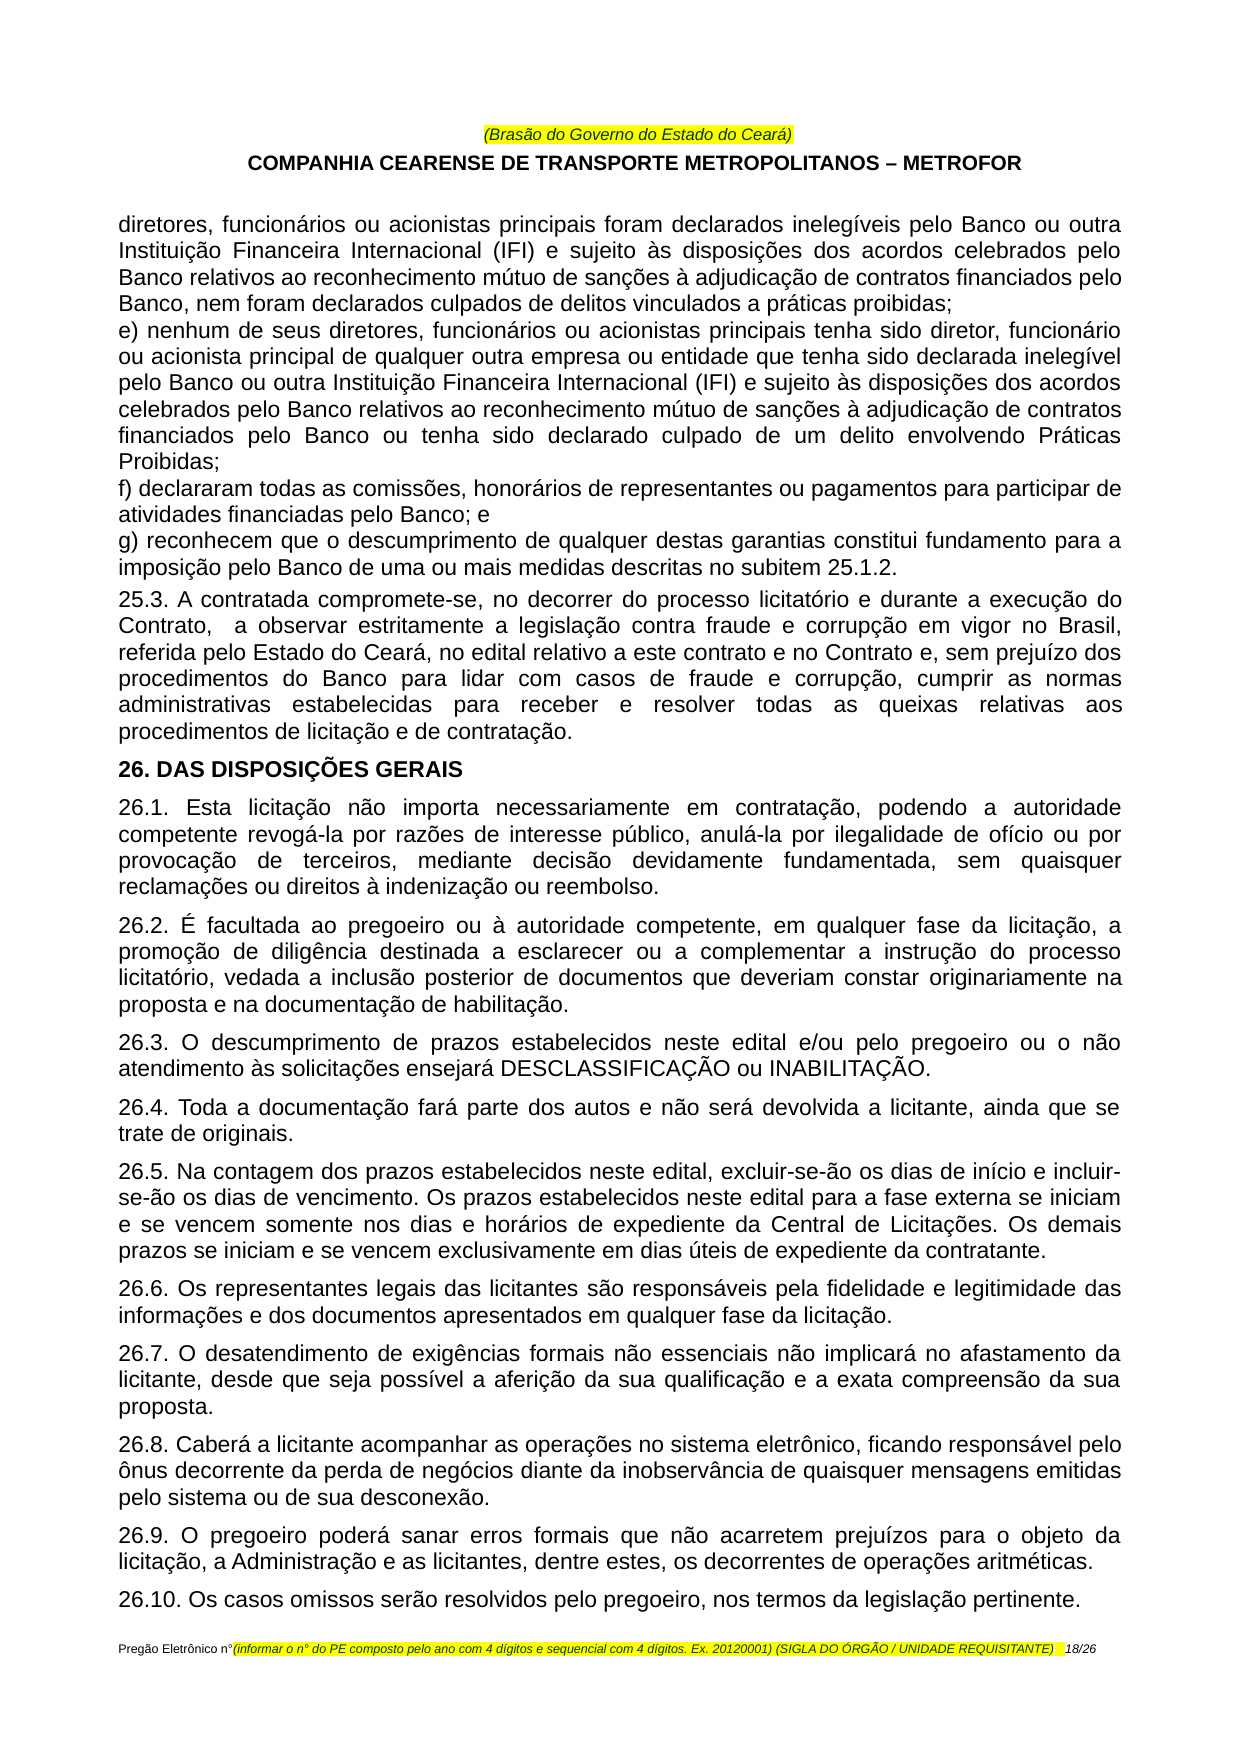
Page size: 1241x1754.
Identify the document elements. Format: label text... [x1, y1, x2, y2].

text 26.5. Na contagem dos prazos estabelecidos neste edital, excluir-se-ão os dias de início e incluir-se-ão os dias de vencimento. Os prazos estabelecidos neste edital para a fase externa se iniciam e se vencem somente nos dias e horários de expediente da Central de Licitações. Os demais prazos se iniciam e se vencem exclusivamente em dias úteis de expediente da contratante. [118, 1158, 1122, 1263]
text 26.10. Os casos omissos serão resolvidos pelo pregoeiro, nos termos da legislação pertinente. [118, 1586, 1122, 1613]
text 26.8. Caberá a licitante acompanhar as operações no sistema eletrônico, ficando responsável pelo ônus decorrente da perda de negócios diante da inobservância de quaisquer mensagens emitidas pelo sistema ou de sua desconexão. [118, 1431, 1122, 1510]
text 26.2. É facultada ao pregoeiro ou à autoridade competente, em qualquer fase da licitação, a promoção de diligência destinada a esclarecer ou a complementar a instrução do processo licitatório, vedada a inclusão posterior de documentos que deveriam constar originariamente na proposta e na documentação de habilitação. [118, 912, 1122, 1017]
text e) nenhum de seus diretores, funcionários ou acionistas principais tenha sido diretor, funcionário ou acionista principal de qualquer outra empresa ou entidade que tenha sido declarada inelegível pelo Banco ou outra Instituição Financeira Internacional (IFI) e sujeito às disposições dos acordos celebrados pelo Banco relativos ao reconhecimento mútuo de sanções à adjudicação de contratos financiados pelo Banco ou tenha sido declarado culpado de um delito envolvendo Práticas Proibidas; [118, 317, 1122, 475]
text g) reconhecem que o descumprimento de qualquer destas garantias constitui fundamento para a imposição pelo Banco de uma ou mais medidas descritas no subitem 25.1.2. [118, 527, 1122, 580]
text 26.7. O desatendimento de exigências formais não essenciais não implicará no afastamento da licitante, desde que seja possível a aferição da sua qualificação e a exata compreensão da sua proposta. [118, 1340, 1122, 1419]
text f) declararam todas as comissões, honorários de representantes ou pagamentos para participar de atividades financiadas pelo Banco; e [118, 475, 1122, 527]
text diretores, funcionários ou acionistas principais foram declarados inelegíveis pelo Banco ou outra Instituição Financeira Internacional (IFI) e sujeito às disposições dos acordos celebrados pelo Banco relativos ao reconhecimento mútuo de sanções à adjudicação de contratos financiados pelo Banco, nem foram declarados culpados de delitos vinculados a práticas proibidas; [118, 211, 1122, 317]
text 26.6. Os representantes legais das licitantes são responsáveis pela fidelidade e legitimidade das informações e dos documentos apresentados em qualquer fase da licitação. [118, 1275, 1122, 1328]
text 26.4. Toda a documentação fará parte dos autos e não será devolvida a licitante, ainda que se trate de originais. [118, 1093, 1122, 1146]
text 26.9. O pregoeiro poderá sanar erros formais que não acarretem prejuízos para o objeto da licitação, a Administração e as licitantes, dentre estes, os decorrentes de operações aritméticas. [118, 1522, 1122, 1574]
text 26. DAS DISPOSIÇÕES GERAIS [118, 756, 1122, 782]
text 26.1. Esta licitação não importa necessariamente em contratação, podendo a autoridade competente revogá-la por razões de interesse público, anulá-la por ilegalidade de ofício ou por provocação de terceiros, mediante decisão devidamente fundamentada, sem quaisquer reclamações ou direitos à indenização ou reembolso. [118, 794, 1122, 900]
text 26.3. O descumprimento de prazos estabelecidos neste edital e/ou pelo pregoeiro ou o não atendimento às solicitações ensejará DESCLASSIFICAÇÃO ou INABILITAÇÃO. [118, 1029, 1122, 1082]
text 25.3. A contratada compromete-se, no decorrer do processo licitatório e durante a execução do Contrato, a observar estritamente a legislação contra fraude e corrupção em vigor no Brasil, referida pelo Estado do Ceará, no edital relativo a este contrato e no Contrato e, sem prejuízo dos procedimentos do Banco para lidar com casos de fraude e corrupção, cumprir as normas administrativas estabelecidas para receber e resolver todas as queixas relativas aos procedimentos de licitação e de contratação. [118, 586, 1123, 744]
